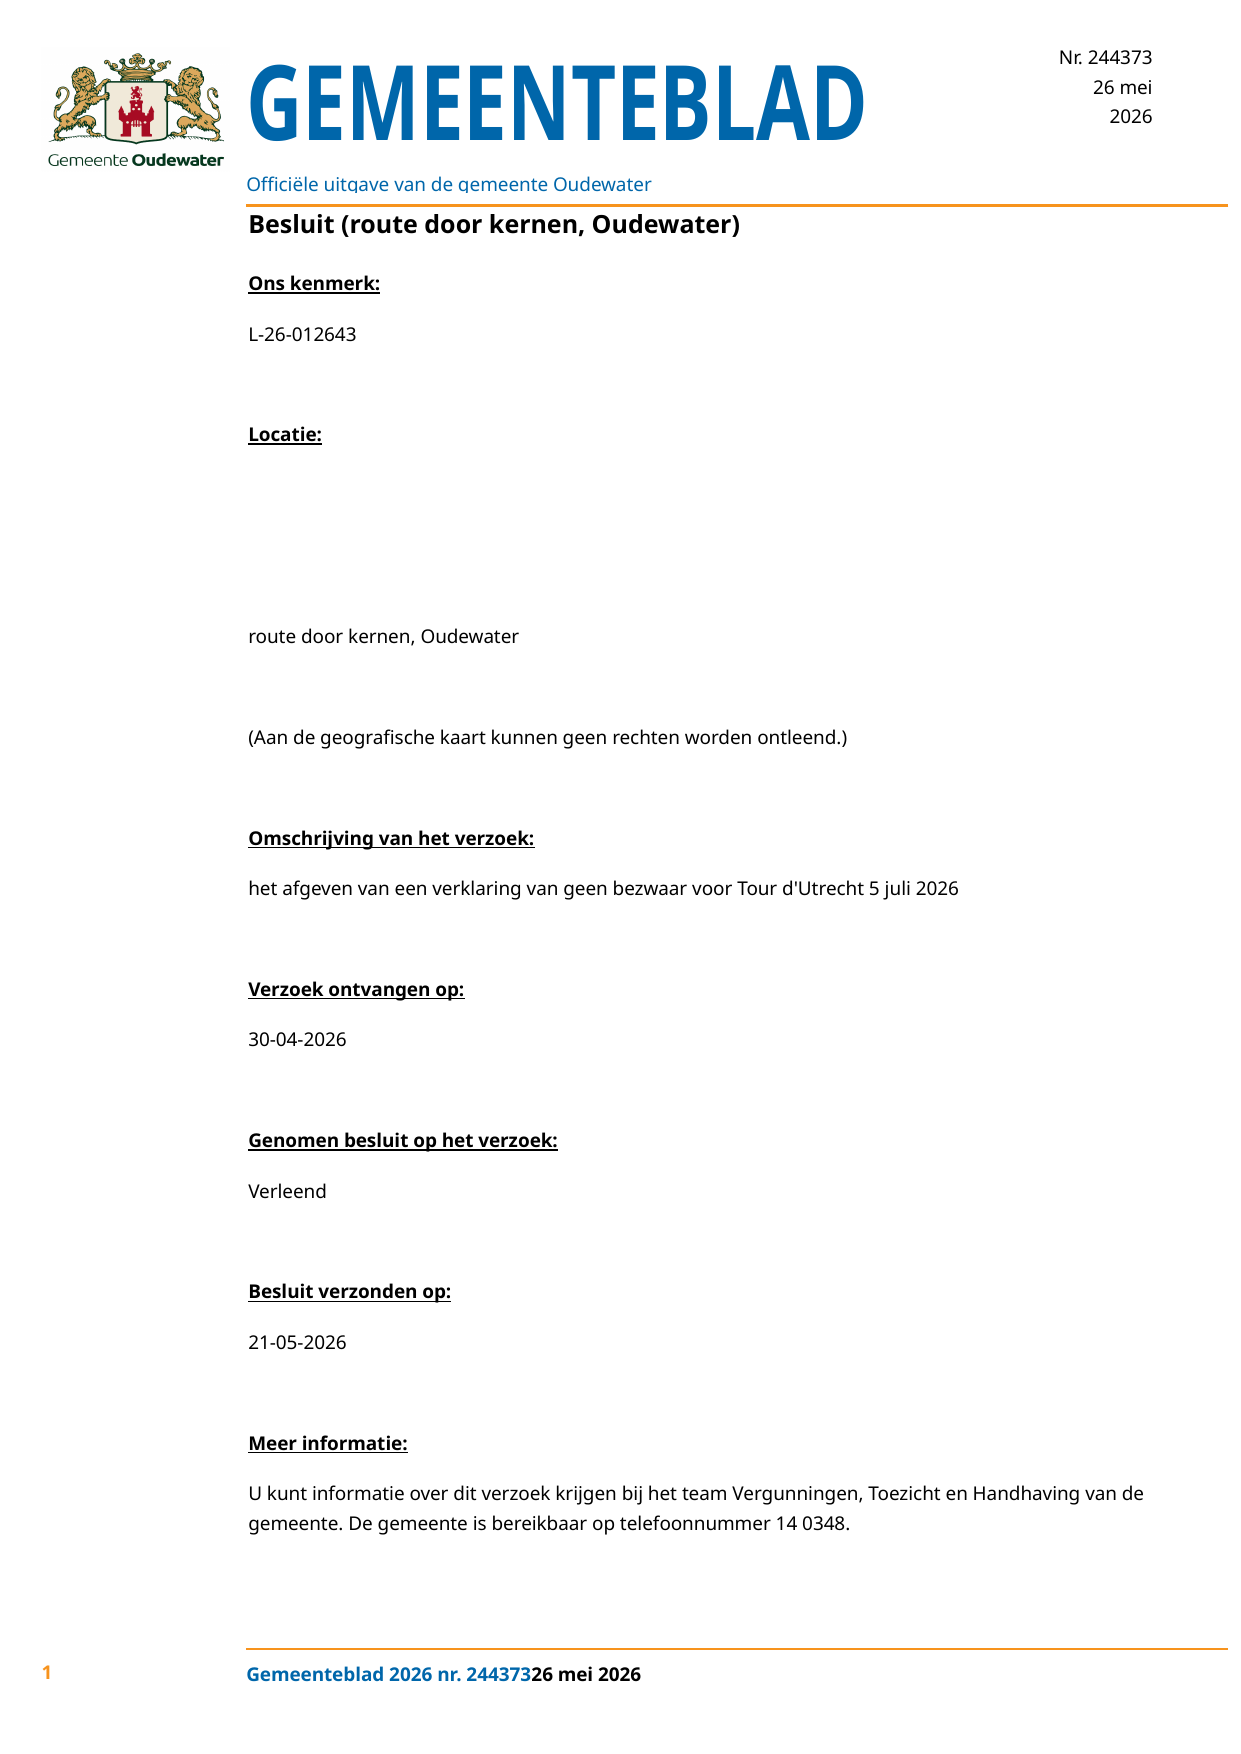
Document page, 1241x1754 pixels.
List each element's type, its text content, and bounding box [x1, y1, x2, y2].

text Verleend [248, 1178, 1152, 1203]
text 21-05-2026 [248, 1329, 1152, 1355]
text 30-04-2026 [248, 1027, 1152, 1052]
text Genomen besluit op het verzoek: [248, 1127, 1152, 1153]
text Verzoek ontvangen op: [248, 976, 1152, 1002]
picture [41, 47, 231, 172]
text U kunt informatie over dit verzoek krijgen bij het team Vergunningen, Toezicht en Handhaving van de gemeente. De gemeente is bereikbaar op telefoonnummer 14 0348. [248, 1480, 1152, 1536]
text Besluit (route door kernen, Oudewater) [248, 207, 1152, 241]
text (Aan de geografische kaart kunnen geen rechten worden ontleend.) [248, 724, 1152, 750]
text route door kernen, Oudewater [248, 623, 1152, 649]
text het afgeven van een verklaring van geen bezwaar voor Tour d'Utrecht 5 juli 2026 [248, 875, 1152, 901]
text Ons kenmerk: [248, 270, 1152, 296]
text Besluit verzonden op: [248, 1279, 1152, 1304]
text Omschrijving van het verzoek: [248, 825, 1152, 851]
text Locatie: [248, 422, 1152, 447]
text L-26-012643 [248, 321, 1152, 346]
text Meer informatie: [248, 1430, 1152, 1456]
